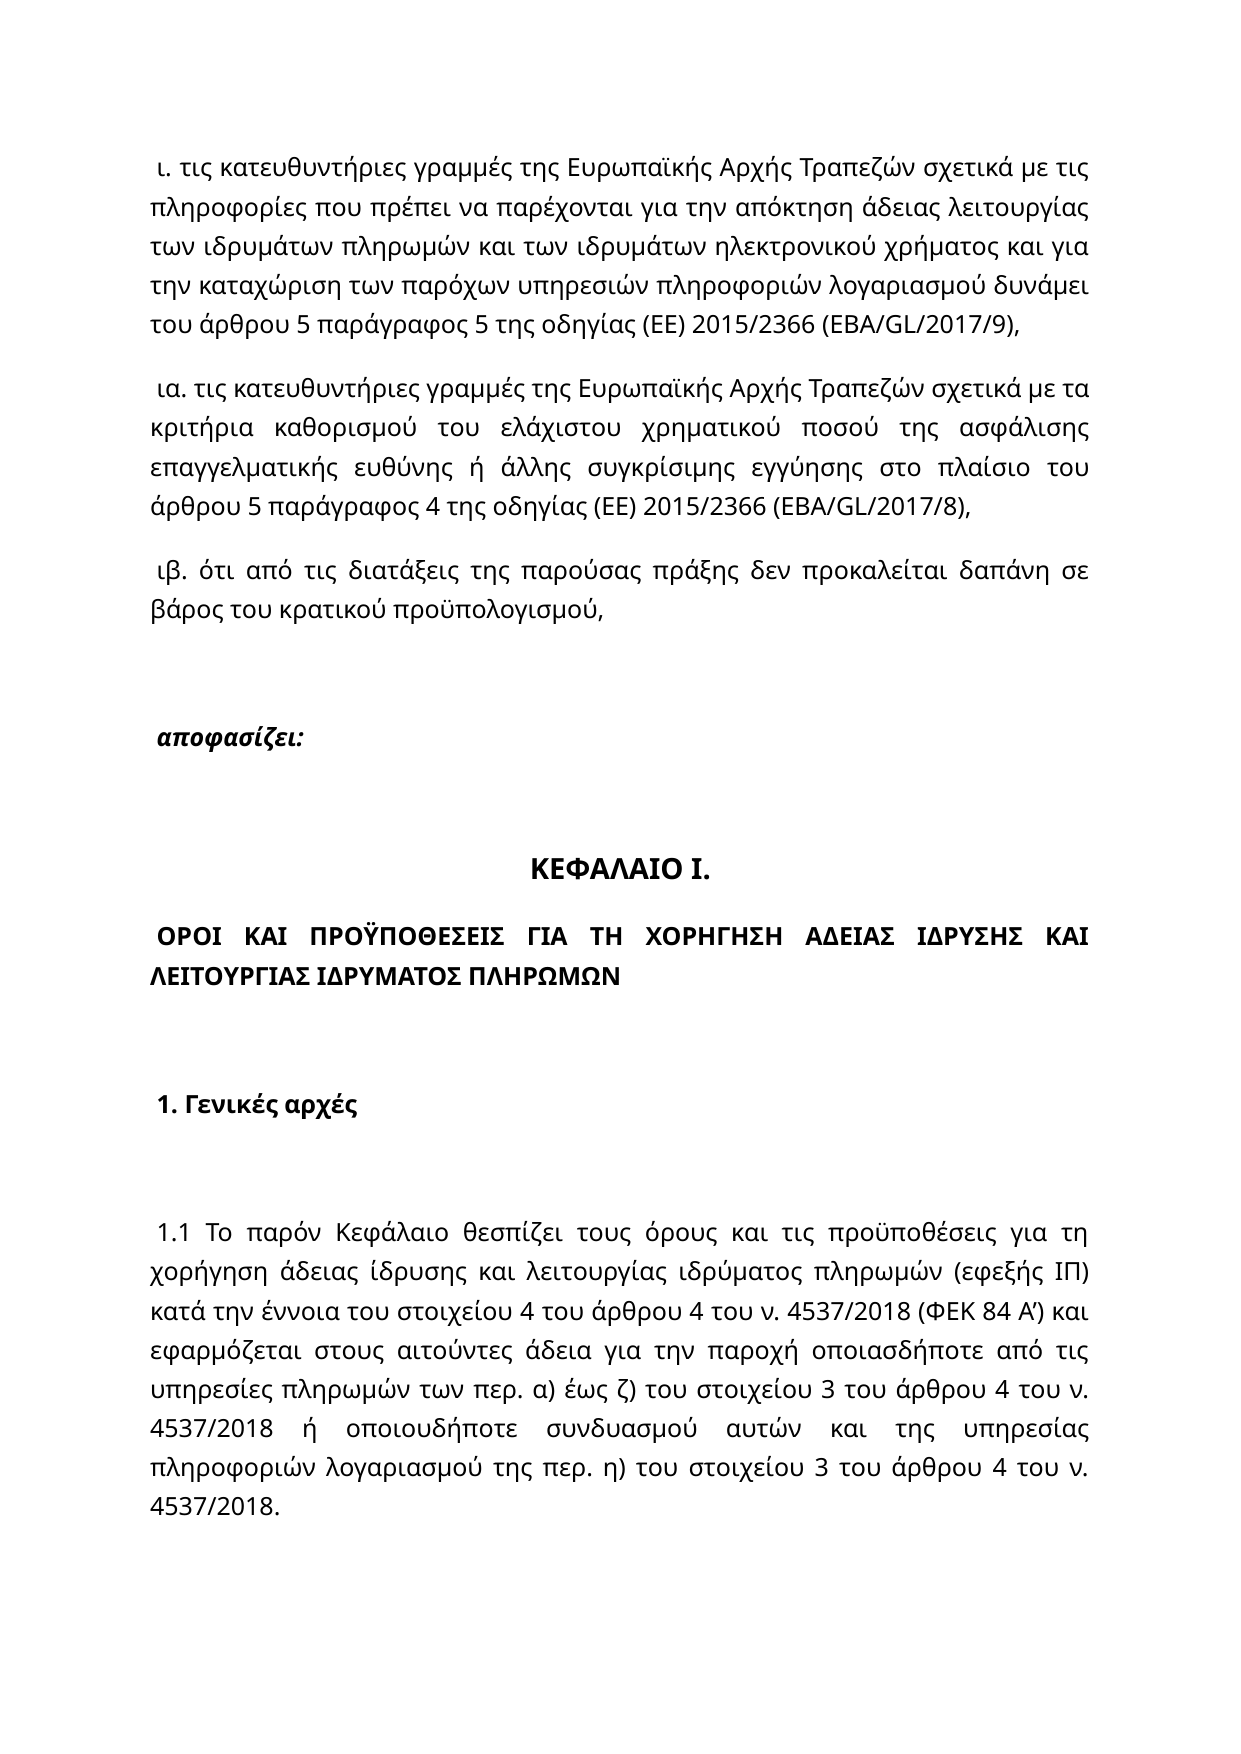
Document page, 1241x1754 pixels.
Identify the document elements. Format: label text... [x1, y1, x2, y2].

text ιβ. ότι από τις διατάξεις της παρούσας πράξης δεν προκαλείται δαπάνη σε βάρος του κρατικού προϋπολογισμού, [150, 552, 1090, 626]
text αποφασίζει: [150, 720, 1090, 754]
subtitle ΚΕΦΑΛΑΙΟ Ι. [150, 848, 1090, 888]
text ι. τις κατευθυντήριες γραμμές της Ευρωπαϊκής Αρχής Τραπεζών σχετικά με τις πληροφορίες που πρέπει να παρέχονται για την απόκτηση άδειας λειτουργίας των ιδρυμάτων πληρωμών και των ιδρυμάτων ηλεκτρονικού χρήματος και για την καταχώριση των παρόχων υπηρεσιών πληροφοριών λογαριασμού δυνάμει του άρθρου 5 παράγραφος 5 της οδηγίας (ΕΕ) 2015/2366 (EBA/GL/2017/9), [150, 150, 1090, 341]
text 1.1 Το παρόν Κεφάλαιο θεσπίζει τους όρους και τις προϋποθέσεις για τη χορήγηση άδειας ίδρυσης και λειτουργίας ιδρύματος πληρωμών (εφεξής ΙΠ) κατά την έννοια του στοιχείου 4 του άρθρου 4 του ν. 4537/2018 (ΦΕΚ 84 Α’) και εφαρμόζεται στους αιτούντες άδεια για την παροχή οποιασδήποτε από τις υπηρεσίες πληρωμών των περ. α) έως ζ) του στοιχείου 3 του άρθρου 4 του ν. 4537/2018 ή οποιουδήποτε συνδυασμού αυτών και της υπηρεσίας πληροφοριών λογαριασμού της περ. η) του στοιχείου 3 του άρθρου 4 του ν. 4537/2018. [150, 1215, 1090, 1523]
text 1. Γενικές αρχές [150, 1086, 1090, 1121]
text ΟΡΟΙ ΚΑΙ ΠΡΟΫΠΟΘΕΣΕΙΣ ΓΙΑ ΤΗ ΧΟΡΗΓΗΣΗ ΑΔΕΙΑΣ ΙΔΡΥΣΗΣ ΚΑΙ ΛΕΙΤΟΥΡΓΙΑΣ ΙΔΡΥΜΑΤΟΣ ΠΛΗΡΩΜΩΝ [150, 919, 1090, 992]
text ια. τις κατευθυντήριες γραμμές της Ευρωπαϊκής Αρχής Τραπεζών σχετικά με τα κριτήρια καθορισμού του ελάχιστου χρηματικού ποσού της ασφάλισης επαγγελματικής ευθύνης ή άλλης συγκρίσιμης εγγύησης στο πλαίσιο του άρθρου 5 παράγραφος 4 της οδηγίας (ΕΕ) 2015/2366 (EBA/GL/2017/8), [150, 371, 1090, 522]
